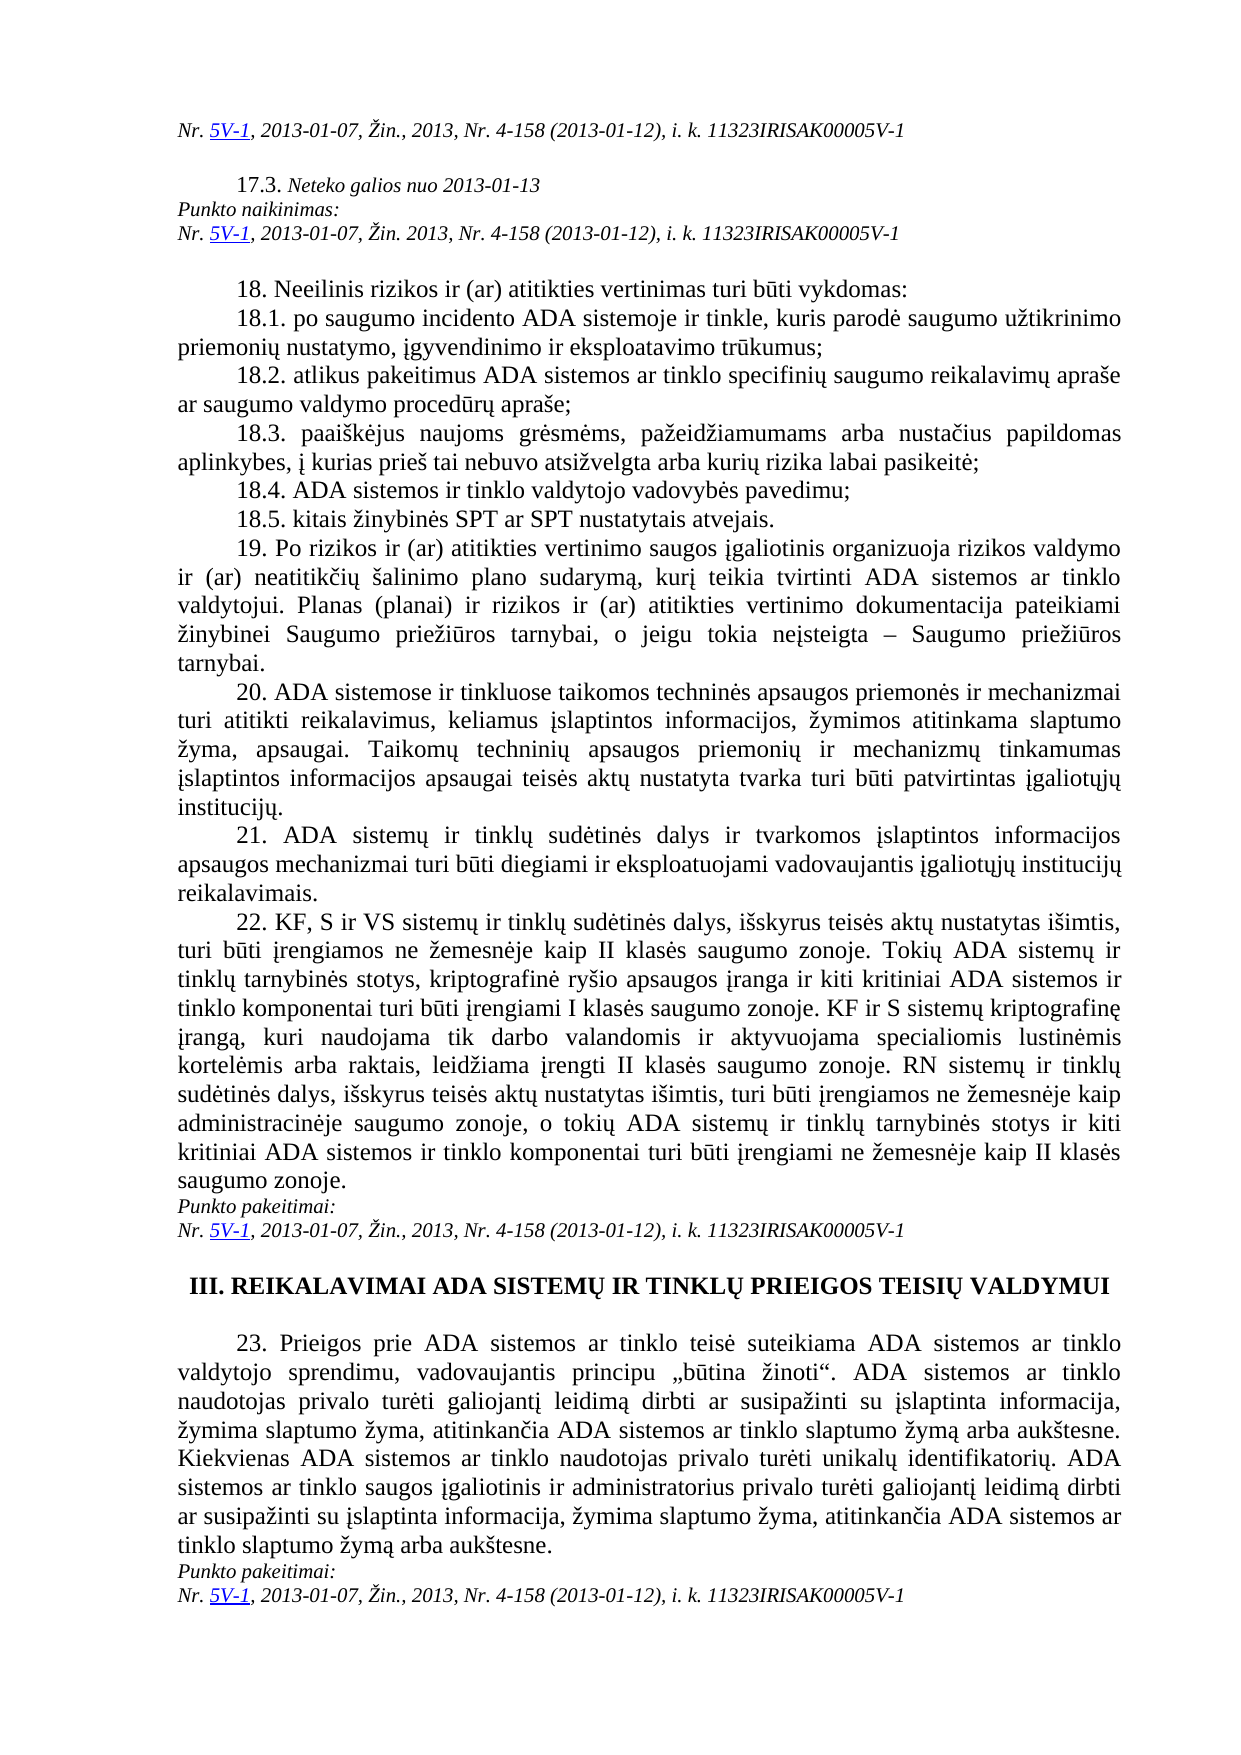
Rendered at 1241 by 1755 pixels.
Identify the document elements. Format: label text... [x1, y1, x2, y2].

text Punkto pakeitimai: [177, 1558, 1122, 1583]
text Nr. 5V-1, 2013-01-07, Žin., 2013, Nr. 4-158 (2013-01-12), i. k. 11323IRISAK00005V-1 [177, 118, 1122, 142]
text III. REIKALAVIMAI ADA sistemų ir tinklų PRIEIGOS TEISIŲ VALDYMUI [177, 1271, 1122, 1300]
text 23. Prieigos prie ADA sistemos ar tinklo teisė suteikiama ADA sistemos ar tinklo valdytojo sprendimu, vadovaujantis principu „būtina žinoti“. ADA sistemos ar tinklo naudotojas privalo turėti galiojantį leidimą dirbti ar susipažinti su įslaptinta informacija, žymima slaptumo žyma, atitinkančia ADA sistemos ar tinklo slaptumo žymą arba aukštesne. Kiekvienas ADA sistemos ar tinklo naudotojas privalo turėti unikalų identifikatorių. ADA sistemos ar tinklo saugos įgaliotinis ir administratorius privalo turėti galiojantį leidimą dirbti ar susipažinti su įslaptinta informacija, žymima slaptumo žyma, atitinkančia ADA sistemos ar tinklo slaptumo žymą arba aukštesne. [177, 1328, 1122, 1558]
text 19. Po rizikos ir (ar) atitikties vertinimo saugos įgaliotinis organizuoja rizikos valdymo ir (ar) neatitikčių šalinimo plano sudarymą, kurį teikia tvirtinti ADA sistemos ar tinklo valdytojui. Planas (planai) ir rizikos ir (ar) atitikties vertinimo dokumentacija pateikiami žinybinei Saugumo priežiūros tarnybai, o jeigu tokia neįsteigta – Saugumo priežiūros tarnybai. [177, 533, 1122, 677]
text Nr. 5V-1, 2013-01-07, Žin., 2013, Nr. 4-158 (2013-01-12), i. k. 11323IRISAK00005V-1 [177, 1583, 1122, 1607]
text 22. KF, S ir VS sistemų ir tinklų sudėtinės dalys, išskyrus teisės aktų nustatytas išimtis, turi būti įrengiamos ne žemesnėje kaip II klasės saugumo zonoje. Tokių ADA sistemų ir tinklų tarnybinės stotys, kriptografinė ryšio apsaugos įranga ir kiti kritiniai ADA sistemos ir tinklo komponentai turi būti įrengiami I klasės saugumo zonoje. KF ir S sistemų kriptografinę įrangą, kuri naudojama tik darbo valandomis ir aktyvuojama specialiomis lustinėmis kortelėmis arba raktais, leidžiama įrengti II klasės saugumo zonoje. RN sistemų ir tinklų sudėtinės dalys, išskyrus teisės aktų nustatytas išimtis, turi būti įrengiamos ne žemesnėje kaip administracinėje saugumo zonoje, o tokių ADA sistemų ir tinklų tarnybinės stotys ir kiti kritiniai ADA sistemos ir tinklo komponentai turi būti įrengiami ne žemesnėje kaip II klasės saugumo zonoje. [177, 907, 1122, 1194]
text 18.1. po saugumo incidento ADA sistemoje ir tinkle, kuris parodė saugumo užtikrinimo priemonių nustatymo, įgyvendinimo ir eksploatavimo trūkumus; [177, 303, 1122, 360]
text 20. ADA sistemose ir tinkluose taikomos techninės apsaugos priemonės ir mechanizmai turi atitikti reikalavimus, keliamus įslaptintos informacijos, žymimos atitinkama slaptumo žyma, apsaugai. Taikomų techninių apsaugos priemonių ir mechanizmų tinkamumas įslaptintos informacijos apsaugai teisės aktų nustatyta tvarka turi būti patvirtintas įgaliotųjų institucijų. [177, 677, 1122, 820]
text 17.3. Neteko galios nuo 2013-01-13 [177, 171, 1122, 197]
text 21. ADA sistemų ir tinklų sudėtinės dalys ir tvarkomos įslaptintos informacijos apsaugos mechanizmai turi būti diegiami ir eksploatuojami vadovaujantis įgaliotųjų institucijų reikalavimais. [177, 820, 1122, 907]
text Punkto naikinimas: [177, 197, 1122, 221]
text 18.2. atlikus pakeitimus ADA sistemos ar tinklo specifinių saugumo reikalavimų apraše ar saugumo valdymo procedūrų apraše; [177, 360, 1122, 418]
text 18.5. kitais žinybinės SPT ar SPT nustatytais atvejais. [177, 504, 1122, 533]
text Nr. 5V-1, 2013-01-07, Žin. 2013, Nr. 4-158 (2013-01-12), i. k. 11323IRISAK00005V-1 [177, 221, 1122, 245]
text Nr. 5V-1, 2013-01-07, Žin., 2013, Nr. 4-158 (2013-01-12), i. k. 11323IRISAK00005V-1 [177, 1218, 1122, 1242]
text Punkto pakeitimai: [177, 1194, 1122, 1218]
text 18.4. ADA sistemos ir tinklo valdytojo vadovybės pavedimu; [177, 475, 1122, 504]
text 18. Neeilinis rizikos ir (ar) atitikties vertinimas turi būti vykdomas: [177, 274, 1122, 303]
text 18.3. paaiškėjus naujoms grėsmėms, pažeidžiamumams arba nustačius papildomas aplinkybes, į kurias prieš tai nebuvo atsižvelgta arba kurių rizika labai pasikeitė; [177, 418, 1122, 475]
